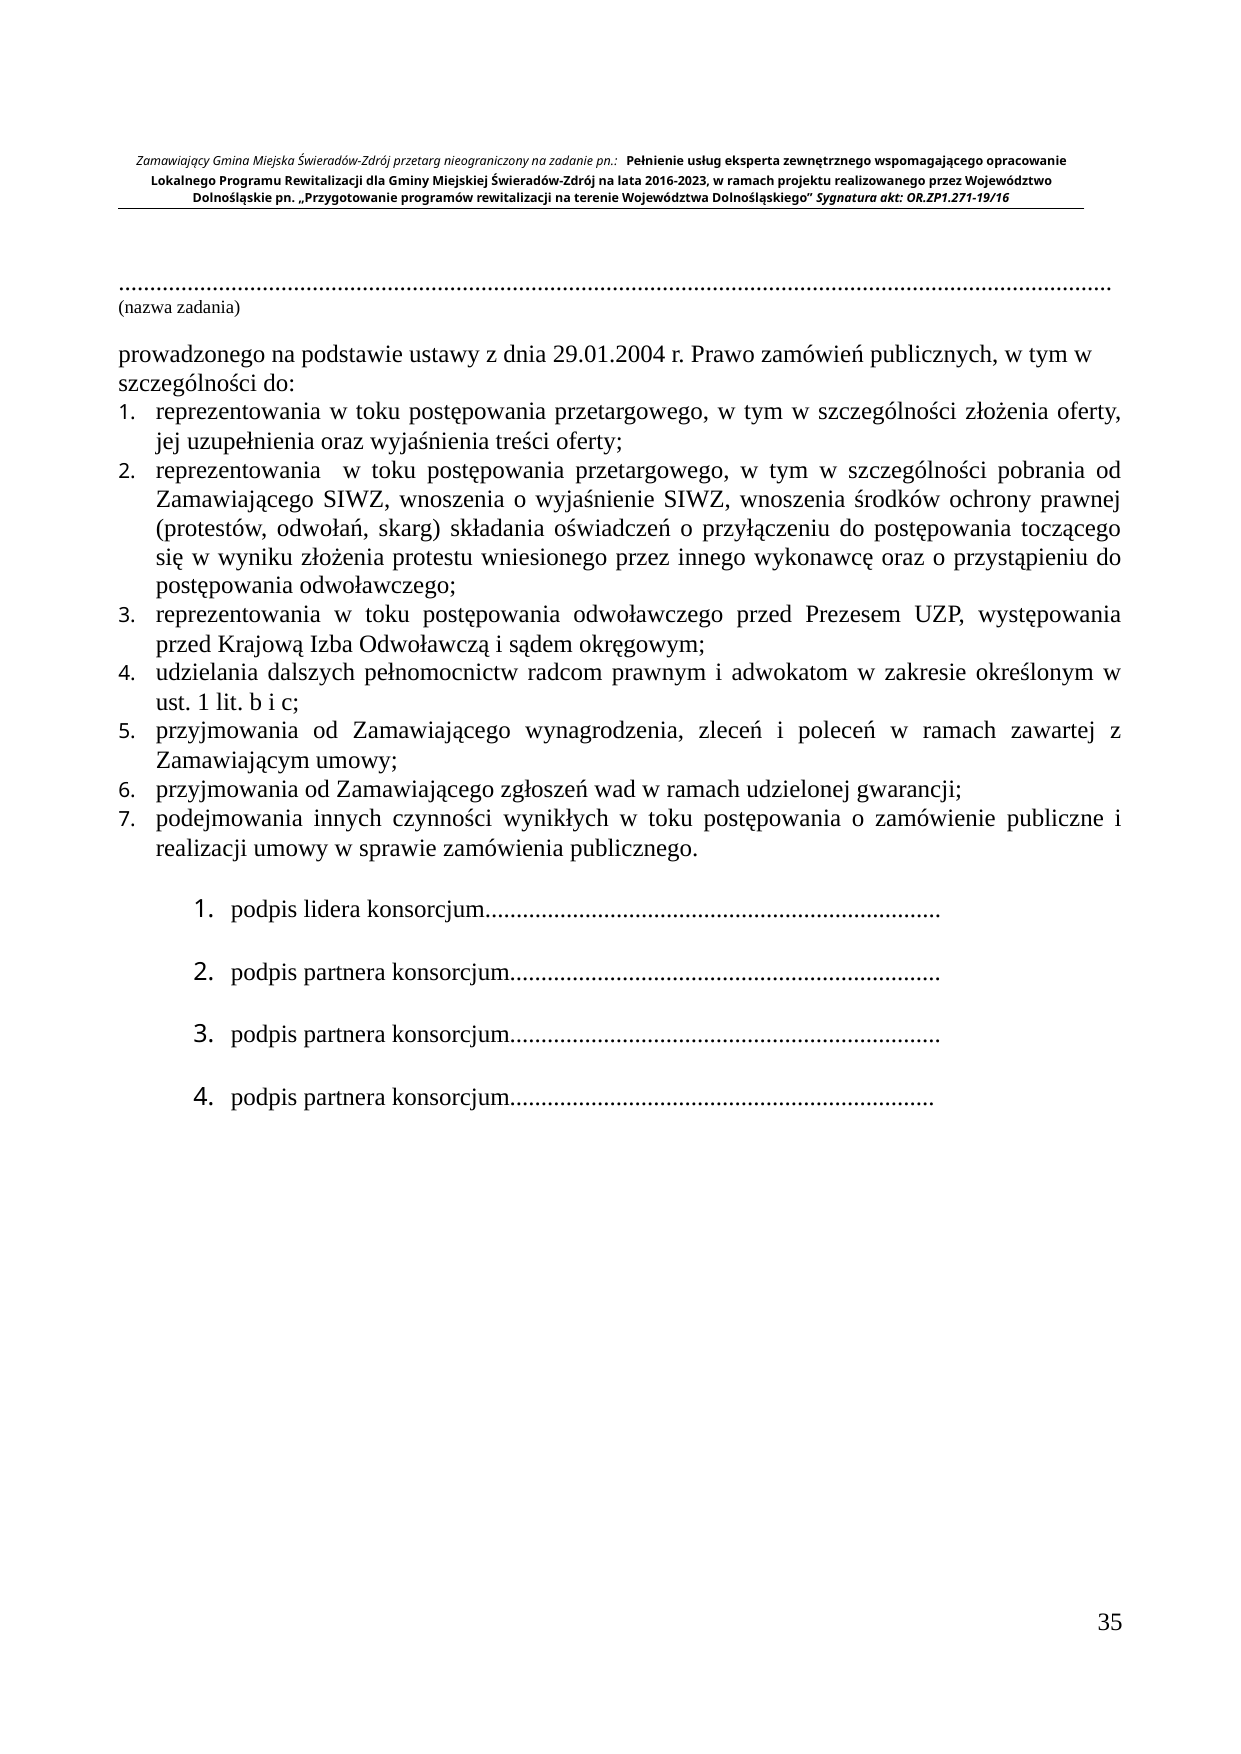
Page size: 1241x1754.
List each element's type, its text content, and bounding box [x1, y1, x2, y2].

text ............................................................................................................................................................... [118, 267, 1122, 296]
list podpis partnera konsorcjum..................................................................... [193, 953, 1122, 987]
list podpis lidera konsorcjum......................................................................... [193, 890, 1122, 924]
text prowadzonego na podstawie ustawy z dnia 29.01.2004 r. Prawo zamówień publicznych, w tym w szczególności do: [118, 339, 1122, 396]
list podejmowania innych czynności wynikłych w toku postępowania o zamówienie publiczne i realizacji umowy w sprawie zamówienia publicznego. [118, 803, 1122, 862]
list reprezentowania w toku postępowania przetargowego, w tym w szczególności złożenia oferty, jej uzupełnienia oraz wyjaśnienia treści oferty; [118, 396, 1122, 455]
list podpis partnera konsorcjum..................................................................... [193, 1016, 1122, 1050]
text (nazwa zadania) [118, 296, 1122, 317]
list przyjmowania od Zamawiającego wynagrodzenia, zleceń i poleceń w ramach zawartej z Zamawiającym umowy; [118, 716, 1122, 774]
list reprezentowania w toku postępowania przetargowego, w tym w szczególności pobrania od Zamawiającego SIWZ, wnoszenia o wyjaśnienie SIWZ, wnoszenia środków ochrony prawnej (protestów, odwołań, skarg) składania oświadczeń o przyłączeniu do postępowania toczącego się w wyniku złożenia protestu wniesionego przez innego wykonawcę oraz o przystąpieniu do postępowania odwoławczego; [118, 455, 1122, 599]
list podpis partnera konsorcjum.................................................................... [193, 1079, 1122, 1113]
list reprezentowania w toku postępowania odwoławczego przed Prezesem UZP, występowania przed Krajową Izba Odwoławczą i sądem okręgowym; [118, 599, 1122, 657]
list przyjmowania od Zamawiającego zgłoszeń wad w ramach udzielonej gwarancji; [118, 774, 1122, 803]
list udzielania dalszych pełnomocnictw radcom prawnym i adwokatom w zakresie określonym w ust. 1 lit. b i c; [118, 657, 1122, 716]
